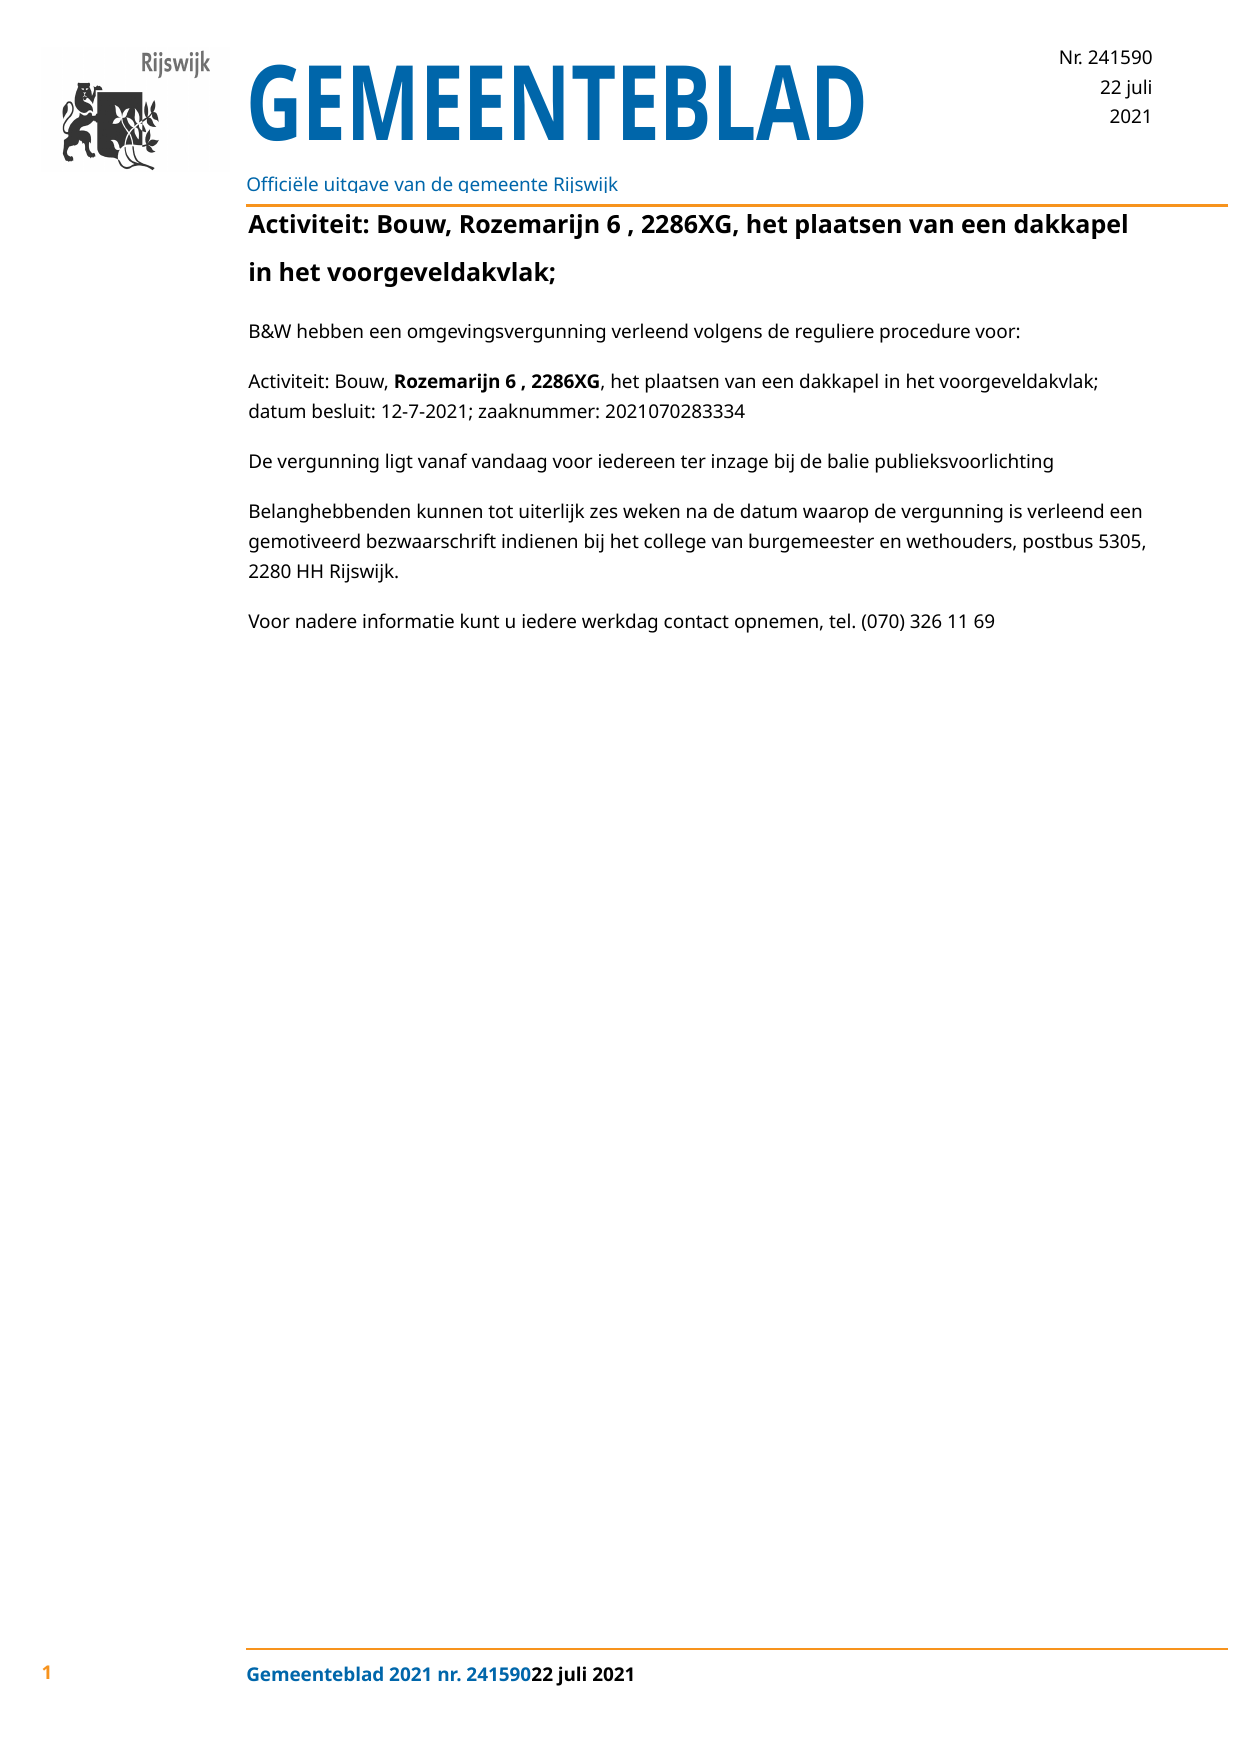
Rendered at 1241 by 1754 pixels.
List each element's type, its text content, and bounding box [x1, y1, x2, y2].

text Activiteit: Bouw, Rozemarijn 6 , 2286XG, het plaatsen van een dakkapel in het voorgeveldakvlak; [248, 207, 1152, 288]
text Activiteit: Bouw, Rozemarijn 6 , 2286XG, het plaatsen van een dakkapel in het voorgeveldakvlak; datum besluit: 12-7-2021; zaaknummer: 2021070283334 [248, 368, 1152, 424]
text De vergunning ligt vanaf vandaag voor iedereen ter inzage bij de balie publieksvoorlichting [248, 448, 1152, 474]
text Voor nadere informatie kunt u iedere werkdag contact opnemen, tel. (070) 326 11 69 [248, 608, 1152, 634]
text B&W hebben een omgevingsvergunning verleend volgens de reguliere procedure voor: [248, 318, 1152, 344]
picture [41, 47, 231, 172]
text Belanghebbenden kunnen tot uiterlijk zes weken na de datum waarop de vergunning is verleend een gemotiveerd bezwaarschrift indienen bij het college van burgemeester en wethouders, postbus 5305, 2280 HH Rijswijk. [248, 499, 1152, 584]
